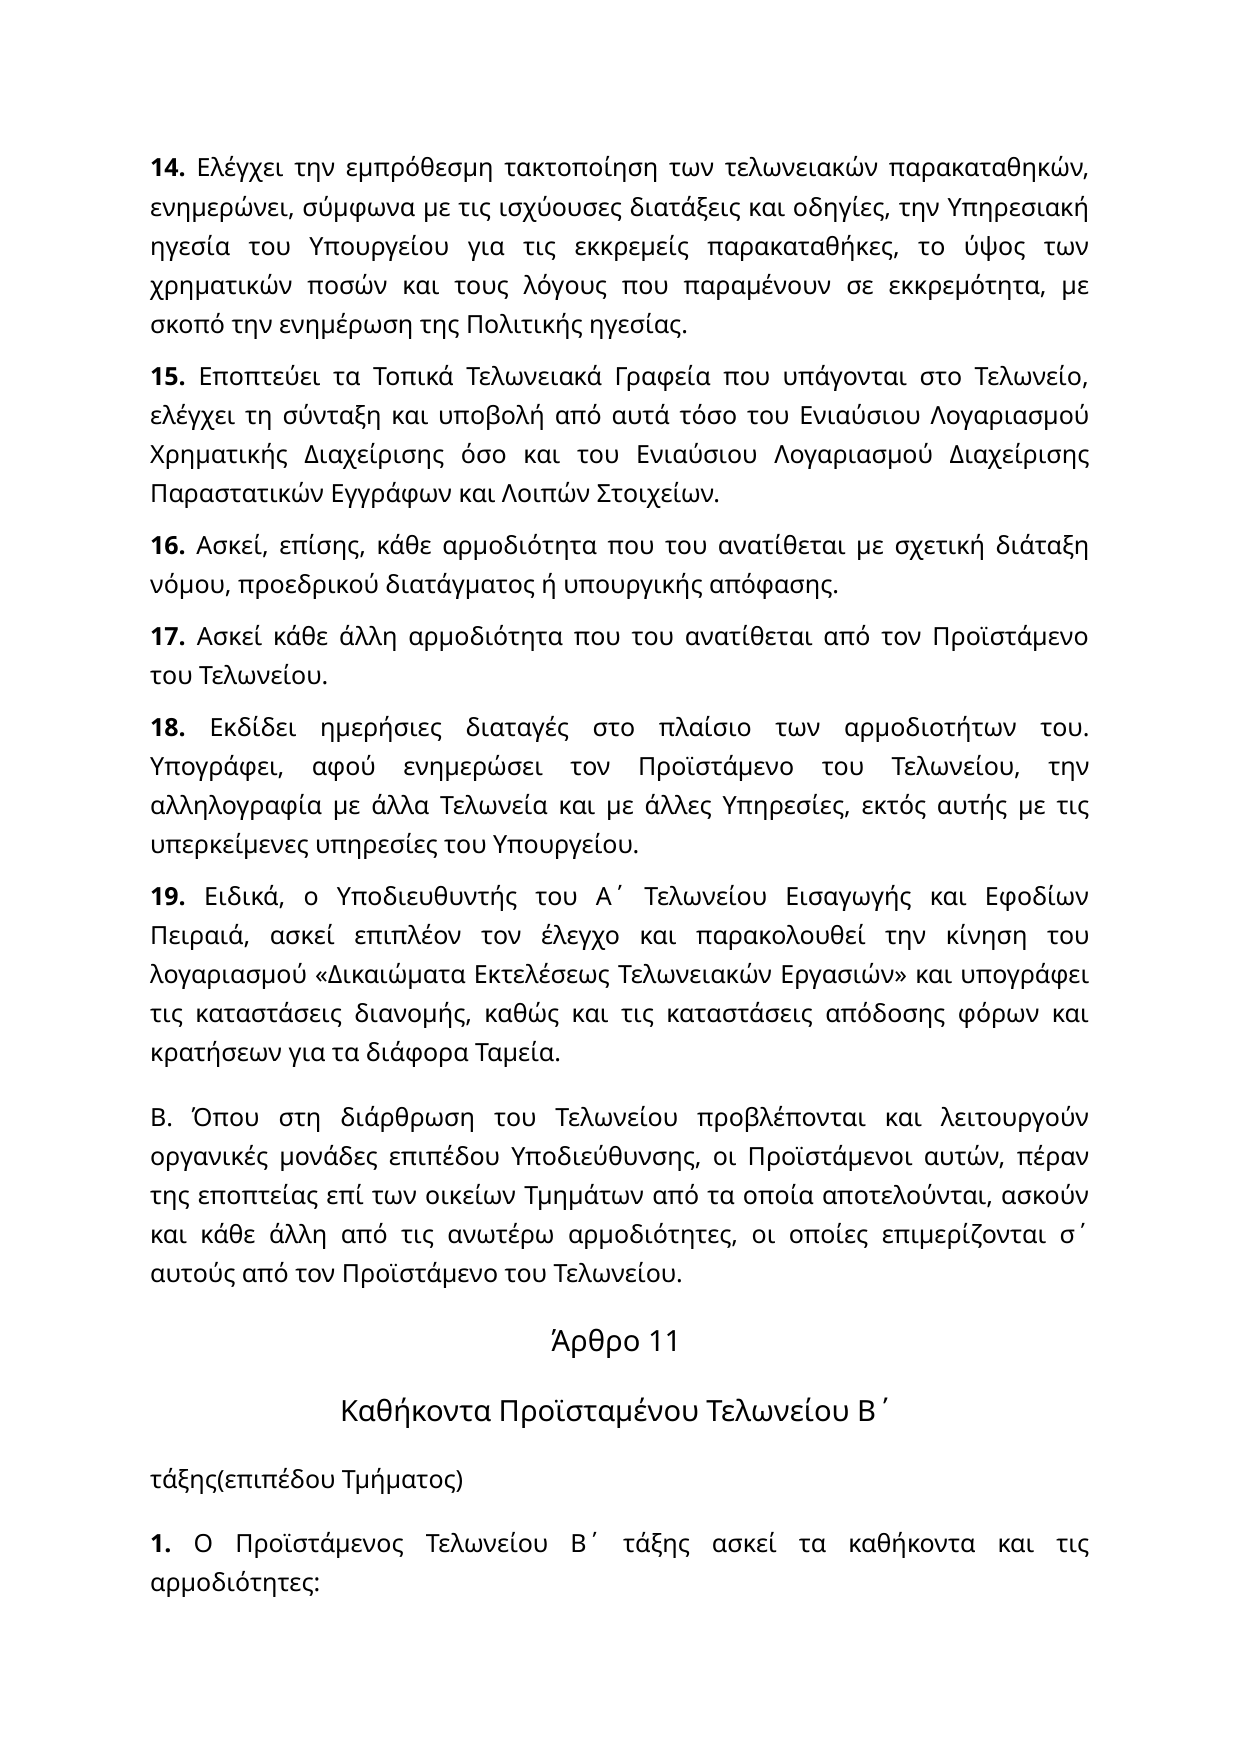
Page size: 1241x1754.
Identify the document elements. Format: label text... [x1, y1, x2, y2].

text 1. Ο Προϊστάμενος Τελωνείου Β΄ τάξης ασκεί τα καθήκοντα και τις αρμοδιότητες: [150, 1525, 1090, 1599]
subtitle Καθήκοντα Προϊσταμένου Τελωνείου Β΄ [150, 1391, 1090, 1430]
text 16. Ασκεί, επίσης, κάθε αρμοδιότητα που του ανατίθεται με σχετική διάταξη νόμου, προεδρικού διατάγματος ή υπουργικής απόφασης. [150, 527, 1090, 601]
text 14. Ελέγχει την εμπρόθεσμη τακτοποίηση των τελωνειακών παρακαταθηκών, ενημερώνει, σύμφωνα με τις ισχύουσες διατάξεις και οδηγίες, την Υπηρεσιακή ηγεσία του Υπουργείου για τις εκκρεμείς παρακαταθήκες, το ύψος των χρηματικών ποσών και τους λόγους που παραμένουν σε εκκρεμότητα, με σκοπό την ενημέρωση της Πολιτικής ηγεσίας. [150, 150, 1090, 341]
text 17. Ασκεί κάθε άλλη αρμοδιότητα που του ανατίθεται από τον Προϊστάμενο του Τελωνείου. [150, 618, 1090, 692]
text 19. Ειδικά, ο Υποδιευθυντής του Α΄ Τελωνείου Εισαγωγής και Εφοδίων Πειραιά, ασκεί επιπλέον τον έλεγχο και παρακολουθεί την κίνηση του λογαριασμού «Δικαιώματα Εκτελέσεως Τελωνειακών Εργασιών» και υπογράφει τις καταστάσεις διανομής, καθώς και τις καταστάσεις απόδοσης φόρων και κρατήσεων για τα διάφορα Ταμεία. [150, 878, 1090, 1069]
text 18. Εκδίδει ημερήσιες διαταγές στο πλαίσιο των αρμοδιοτήτων του. Υπογράφει, αφού ενημερώσει τον Προϊστάμενο του Τελωνείου, την αλληλογραφία με άλλα Τελωνεία και με άλλες Υπηρεσίες, εκτός αυτής με τις υπερκείμενες υπηρεσίες του Υπουργείου. [150, 709, 1090, 861]
text 15. Εποπτεύει τα Τοπικά Τελωνειακά Γραφεία που υπάγονται στο Τελωνείο, ελέγχει τη σύνταξη και υποβολή από αυτά τόσο του Ενιαύσιου Λογαριασμού Χρηματικής Διαχείρισης όσο και του Ενιαύσιου Λογαριασμού Διαχείρισης Παραστατικών Εγγράφων και Λοιπών Στοιχείων. [150, 358, 1090, 510]
text Β. Όπου στη διάρθρωση του Τελωνείου προβλέπονται και λειτουργούν οργανικές μονάδες επιπέδου Υποδιεύθυνσης, οι Προϊστάμενοι αυτών, πέραν της εποπτείας επί των οικείων Τμημάτων από τα οποία αποτελούνται, ασκούν και κάθε άλλη από τις ανωτέρω αρμοδιότητες, οι οποίες επιμερίζονται σ΄ αυτούς από τον Προϊστάμενο του Τελωνείου. [150, 1099, 1090, 1290]
subtitle Άρθρο 11 [150, 1320, 1090, 1360]
text τάξης(επιπέδου Τμήματος) [150, 1461, 1090, 1495]
